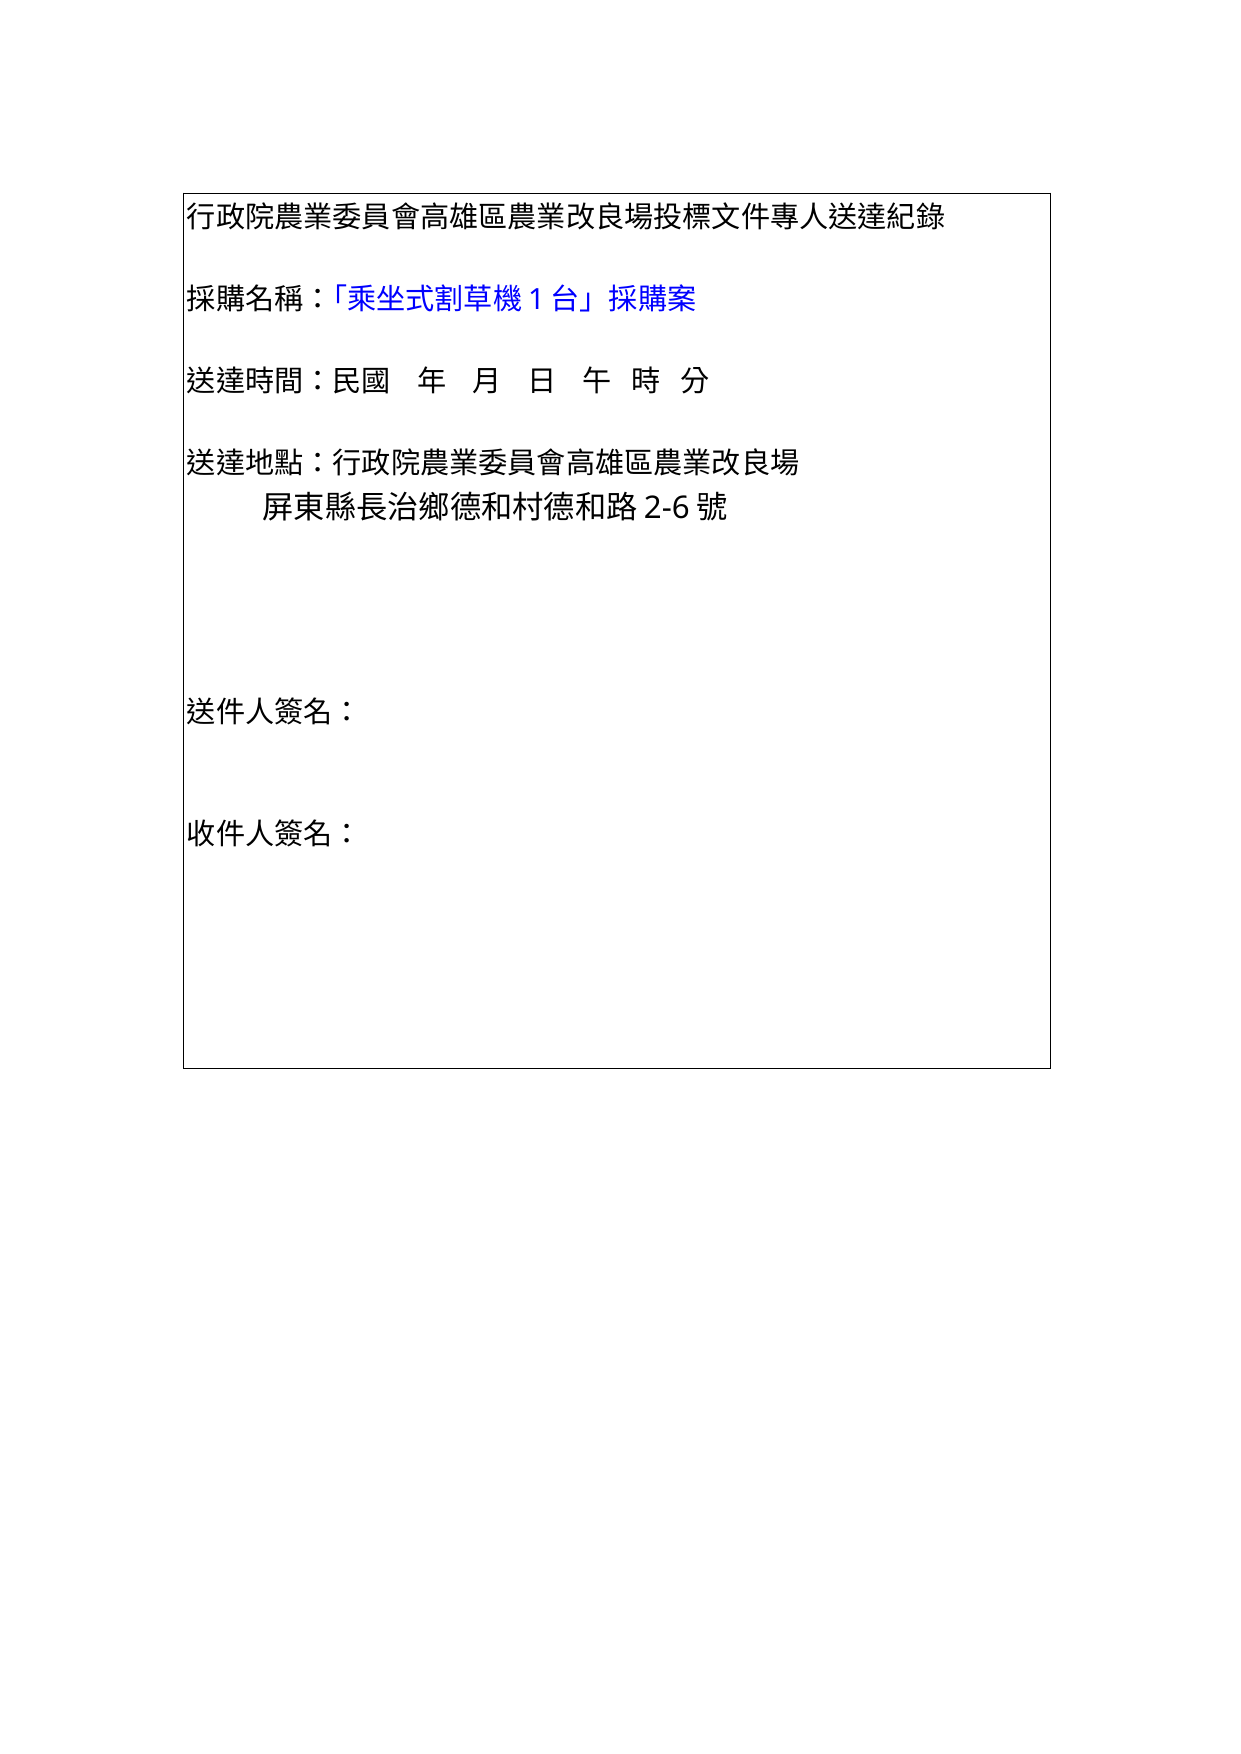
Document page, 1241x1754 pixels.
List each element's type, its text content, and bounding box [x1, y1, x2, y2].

table_header 行政院農業委員會高雄區農業改良場投標文件專人送達紀錄 採購名稱：「乘坐式割草機1台」採購案 送達時間：民國 年 月 日 午 時 分 送達地點：行政院農業委員會高雄區農業改良場 屏東縣長治鄉德和村德和路2-6號 送件人簽名： 收件人簽名： [184, 194, 1050, 1068]
